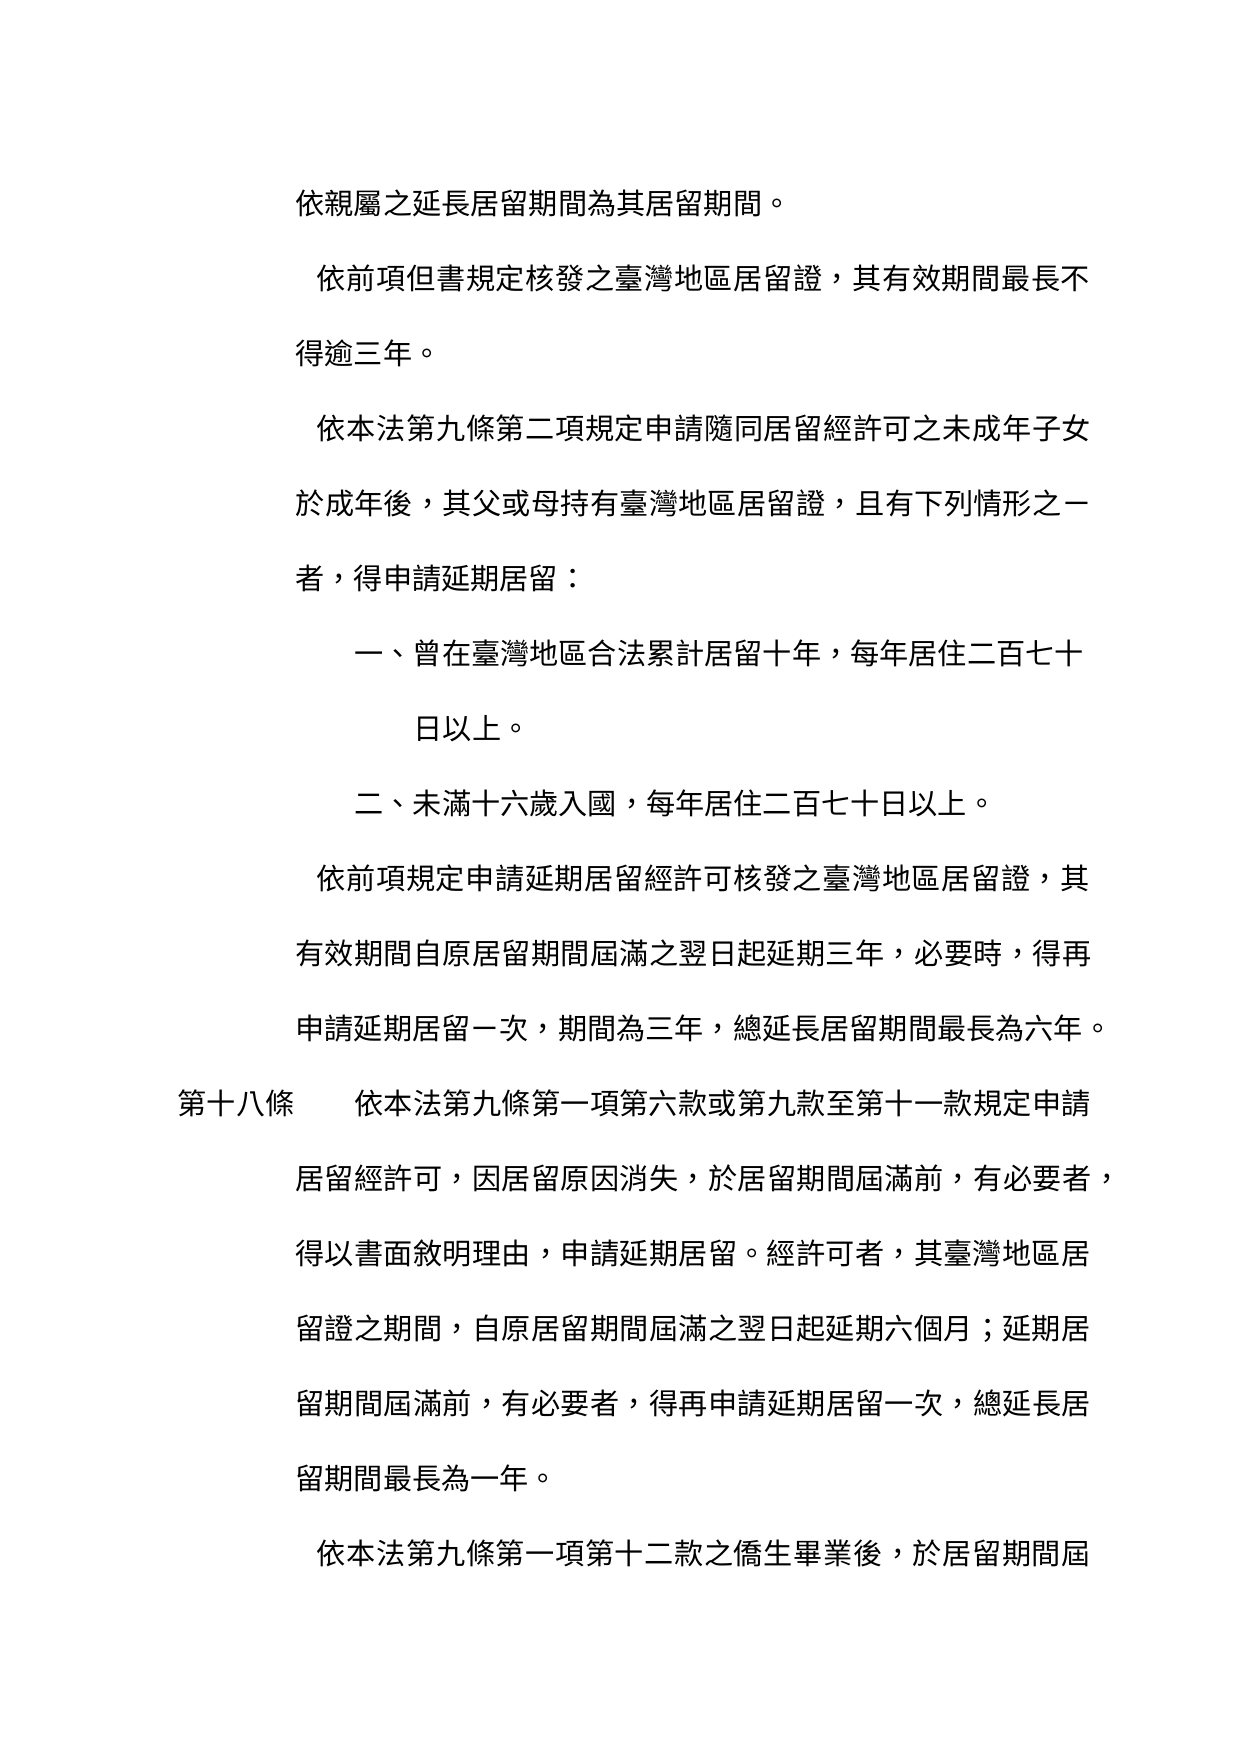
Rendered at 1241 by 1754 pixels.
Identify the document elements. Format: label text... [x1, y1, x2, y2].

text 依前項但書規定核發之臺灣地區居留證，其有效期間最長不得逾三年。 [177, 239, 1092, 389]
list 未滿十六歲入國，每年居住二百七十日以上。 [354, 764, 1092, 839]
text 第十八條 依本法第九條第一項第六款或第九款至第十一款規定申請居留經許可，因居留原因消失，於居留期間屆滿前，有必要者，得以書面敘明理由，申請延期居留。經許可者，其臺灣地區居留證之期間，自原居留期間屆滿之翌日起延期六個月；延期居留期間屆滿前，有必要者，得再申請延期居留一次，總延長居留期間最長為一年。 [177, 1064, 1092, 1514]
list 曾在臺灣地區合法累計居留十年，每年居住二百七十日以上。 [354, 614, 1092, 764]
text 依本法第九條第二項規定申請隨同居留經許可之未成年子女於成年後，其父或母持有臺灣地區居留證，且有下列情形之ㄧ者，得申請延期居留： [177, 389, 1092, 614]
text 依親屬之延長居留期間為其居留期間。 [177, 164, 1092, 239]
text 依本法第九條第一項第十二款之僑生畢業後，於居留期間屆 [177, 1514, 1092, 1589]
text 依前項規定申請延期居留經許可核發之臺灣地區居留證，其有效期間自原居留期間屆滿之翌日起延期三年，必要時，得再申請延期居留ㄧ次，期間為三年，總延長居留期間最長為六年。 [177, 839, 1092, 1064]
